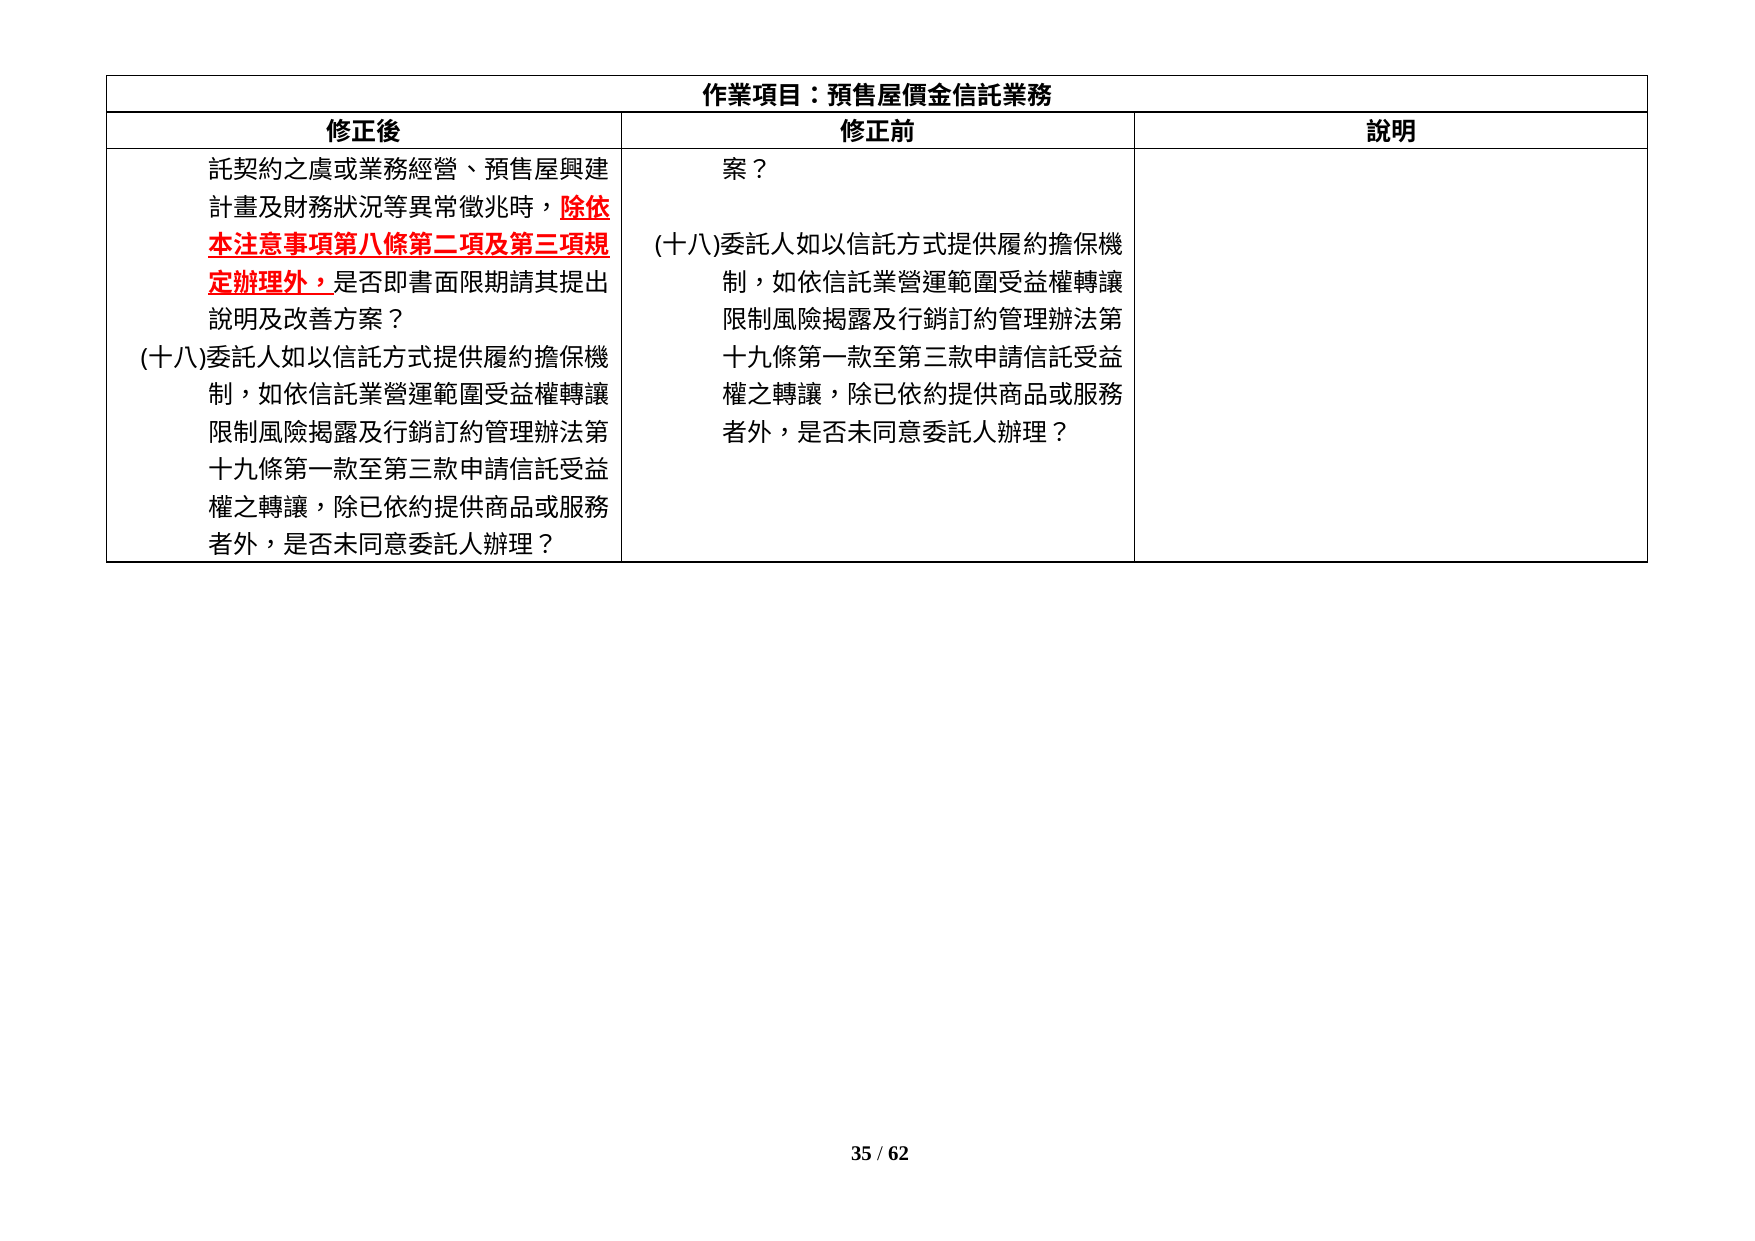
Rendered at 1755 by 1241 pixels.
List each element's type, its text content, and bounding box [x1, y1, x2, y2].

table_cell 託契約之虞或業務經營、預售屋興建計畫及財務狀況等異常徵兆時，除依本注意事項第八條第二項及第三項規定辦理外，是否即書面限期請其提出說明及改善方案？ (十八)委託人如以信託方式提供履約擔保機制，如依信託業營運範圍受益權轉讓限制風險揭露及行銷訂約管理辦法第十九條第一款至第三款申請信託受益權之轉讓，除已依約提供商品或服務者外，是否未同意委託人辦理？ [107, 149, 621, 561]
table_cell 配合作業程序(二)之1(3)修正內容，增訂控制重點(二)之1(3)。 配合作業程序(二)之2修正內容，修正控制重點(二)之2相關文字。 配合作業程序(二)之5(6)D修正內容，增訂控制重點(二)之5(6)D；其後序號依序調整。 配合作業程序(三)之3修正內容，增訂控制重點(五)後段文字。 為體例一致，酌修控制重點(十二)部分文字。 配合作業程序(四)之7修正內容，修正控制重點(十三)相關文字。 為體例一致，酌修控制重點(十四)部分文字。 配合作業程序(五)之2，修正控制重點(十五)相關文字。 配合作業程序(五)之4修正內容，修正控制重點(十六)相關文字。 配合作業程序(五)之5修正內容，修正控制重點(十七)相關文字。 [1135, 149, 1647, 561]
table_cell 修正前 [622, 113, 1134, 148]
table_cell 案？ (十八)委託人如以信託方式提供履約擔保機制，如依信託業營運範圍受益權轉讓限制風險揭露及行銷訂約管理辦法第十九條第一款至第三款申請信託受益權之轉讓，除已依約提供商品或服務者外，是否未同意委託人辦理？ [622, 149, 1134, 561]
table_header 作業項目：預售屋價金信託業務 [107, 76, 1647, 111]
table_cell 說明 [1135, 113, 1647, 148]
table_cell 修正後 [107, 113, 621, 148]
